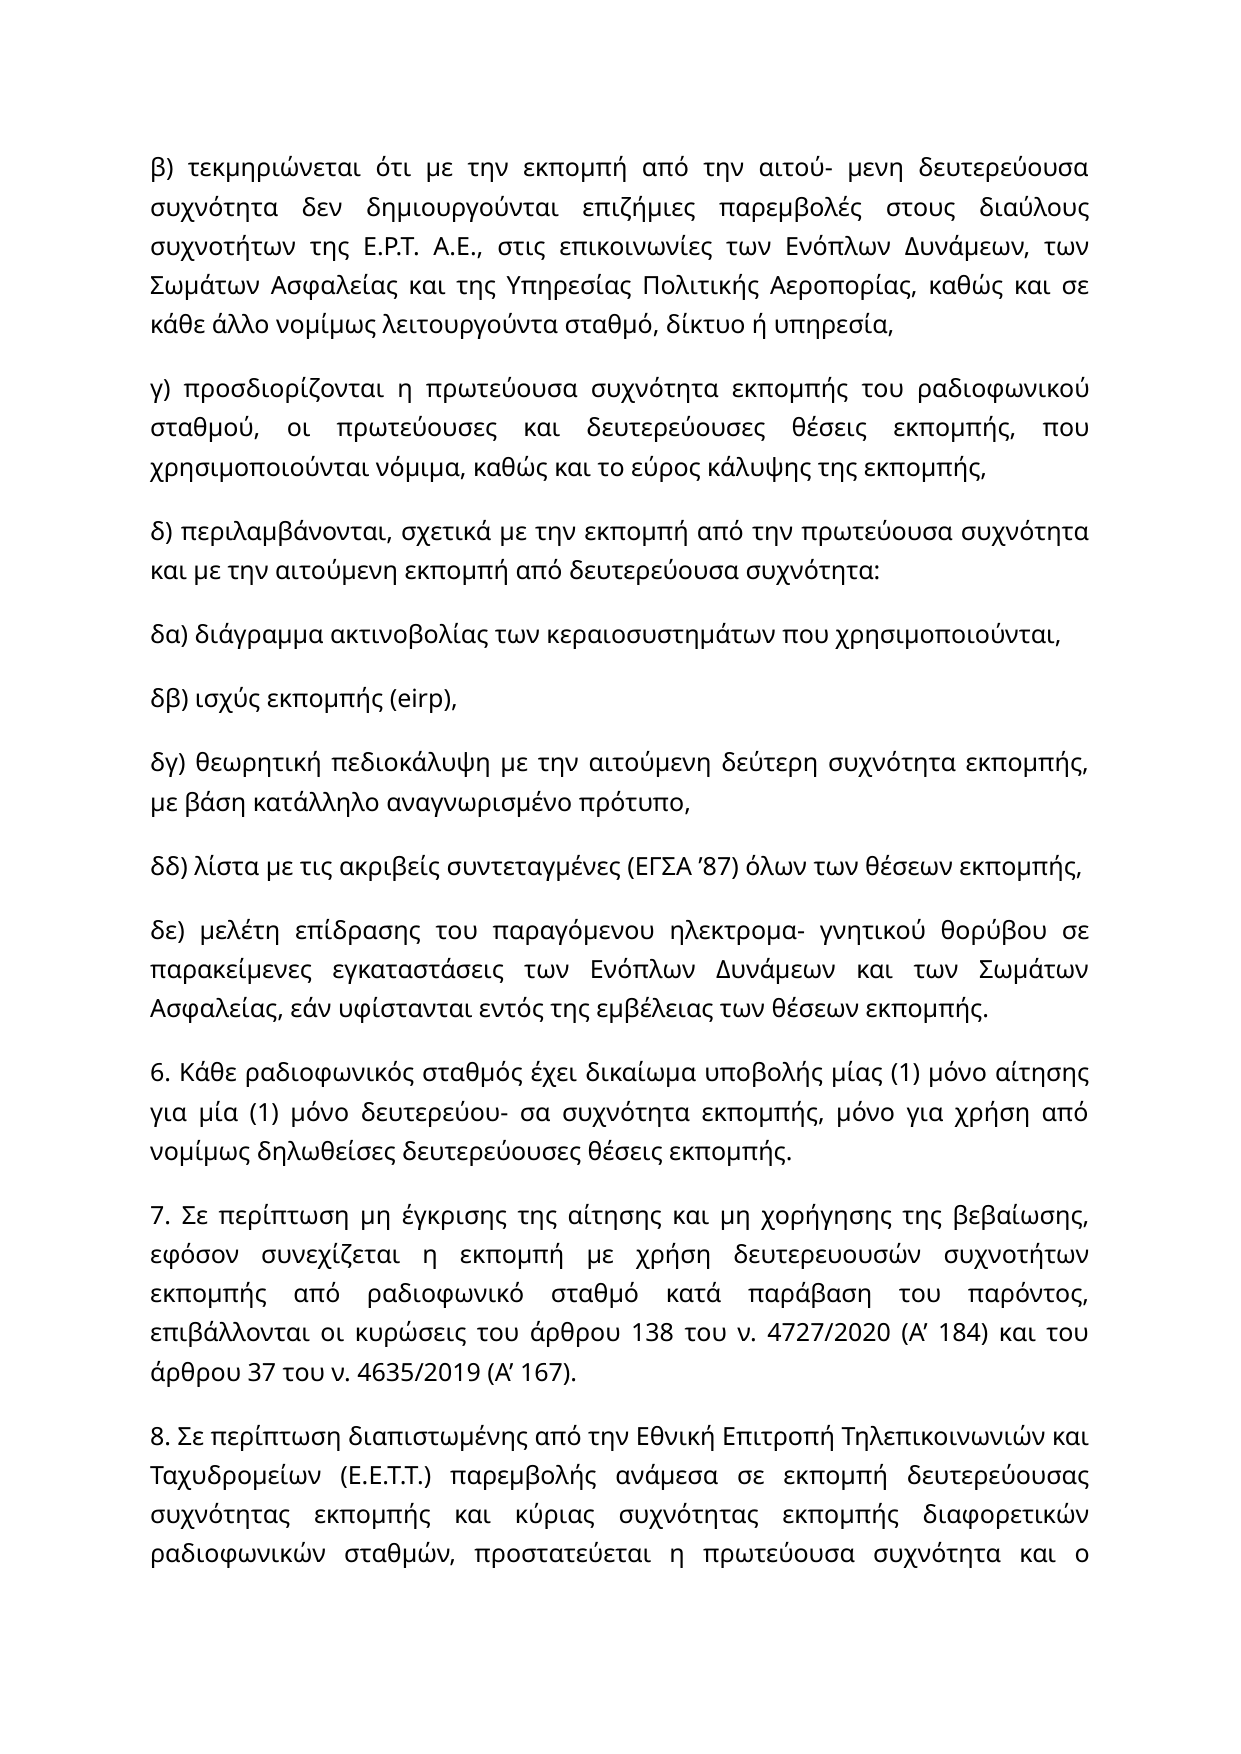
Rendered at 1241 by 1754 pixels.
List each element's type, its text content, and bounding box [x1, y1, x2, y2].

text δα) διάγραμμα ακτινοβολίας των κεραιοσυστημάτων που χρησιμοποιούνται, [150, 617, 1090, 651]
text δδ) λίστα με τις ακριβείς συντεταγμένες (ΕΓΣΑ ’87) όλων των θέσεων εκπομπής, [150, 848, 1090, 882]
text β) τεκμηριώνεται ότι με την εκπομπή από την αιτού- μενη δευτερεύουσα συχνότητα δεν δημιουργούνται επιζήμιες παρεμβολές στους διαύλους συχνοτήτων της Ε.Ρ.Τ. Α.Ε., στις επικοινωνίες των Ενόπλων Δυνάμεων, των Σωμάτων Ασφαλείας και της Υπηρεσίας Πολιτικής Αεροπορίας, καθώς και σε κάθε άλλο νομίμως λειτουργούντα σταθμό, δίκτυο ή υπηρεσία, [150, 150, 1090, 341]
text 6. Κάθε ραδιοφωνικός σταθμός έχει δικαίωμα υποβολής μίας (1) μόνο αίτησης για μία (1) μόνο δευτερεύου- σα συχνότητα εκπομπής, μόνο για χρήση από νομίμως δηλωθείσες δευτερεύουσες θέσεις εκπομπής. [150, 1055, 1090, 1167]
text δ) περιλαμβάνονται, σχετικά με την εκπομπή από την πρωτεύουσα συχνότητα και με την αιτούμενη εκπομπή από δευτερεύουσα συχνότητα: [150, 513, 1090, 587]
text 7. Σε περίπτωση μη έγκρισης της αίτησης και μη χορήγησης της βεβαίωσης, εφόσον συνεχίζεται η εκπομπή με χρήση δευτερευουσών συχνοτήτων εκπομπής από ραδιοφωνικό σταθμό κατά παράβαση του παρόντος, επιβάλλονται οι κυρώσεις του άρθρου 138 του ν. 4727/2020 (Α’ 184) και του άρθρου 37 του ν. 4635/2019 (Α’ 167). [150, 1197, 1090, 1388]
text δγ) θεωρητική πεδιοκάλυψη με την αιτούμενη δεύτερη συχνότητα εκπομπής, με βάση κατάλληλο αναγνωρισμένο πρότυπο, [150, 745, 1090, 818]
text δε) μελέτη επίδρασης του παραγόμενου ηλεκτρομα- γνητικού θορύβου σε παρακείμενες εγκαταστάσεις των Ενόπλων Δυνάμεων και των Σωμάτων Ασφαλείας, εάν υφίστανται εντός της εμβέλειας των θέσεων εκπομπής. [150, 912, 1090, 1025]
text δβ) ισχύς εκπομπής (eirp), [150, 681, 1090, 715]
text γ) προσδιορίζονται η πρωτεύουσα συχνότητα εκπομπής του ραδιοφωνικού σταθμού, οι πρωτεύουσες και δευτερεύουσες θέσεις εκπομπής, που χρησιμοποιούνται νόμιμα, καθώς και το εύρος κάλυψης της εκπομπής, [150, 371, 1090, 483]
text 8. Σε περίπτωση διαπιστωμένης από την Εθνική Επιτροπή Τηλεπικοινωνιών και Ταχυδρομείων (Ε.Ε.Τ.Τ.) παρεμβολής ανάμεσα σε εκπομπή δευτερεύουσας συχνότητας εκπομπής και κύριας συχνότητας εκπομπής διαφορετικών ραδιοφωνικών σταθμών, προστατεύεται η πρωτεύουσα συχνότητα και ο [150, 1418, 1090, 1570]
